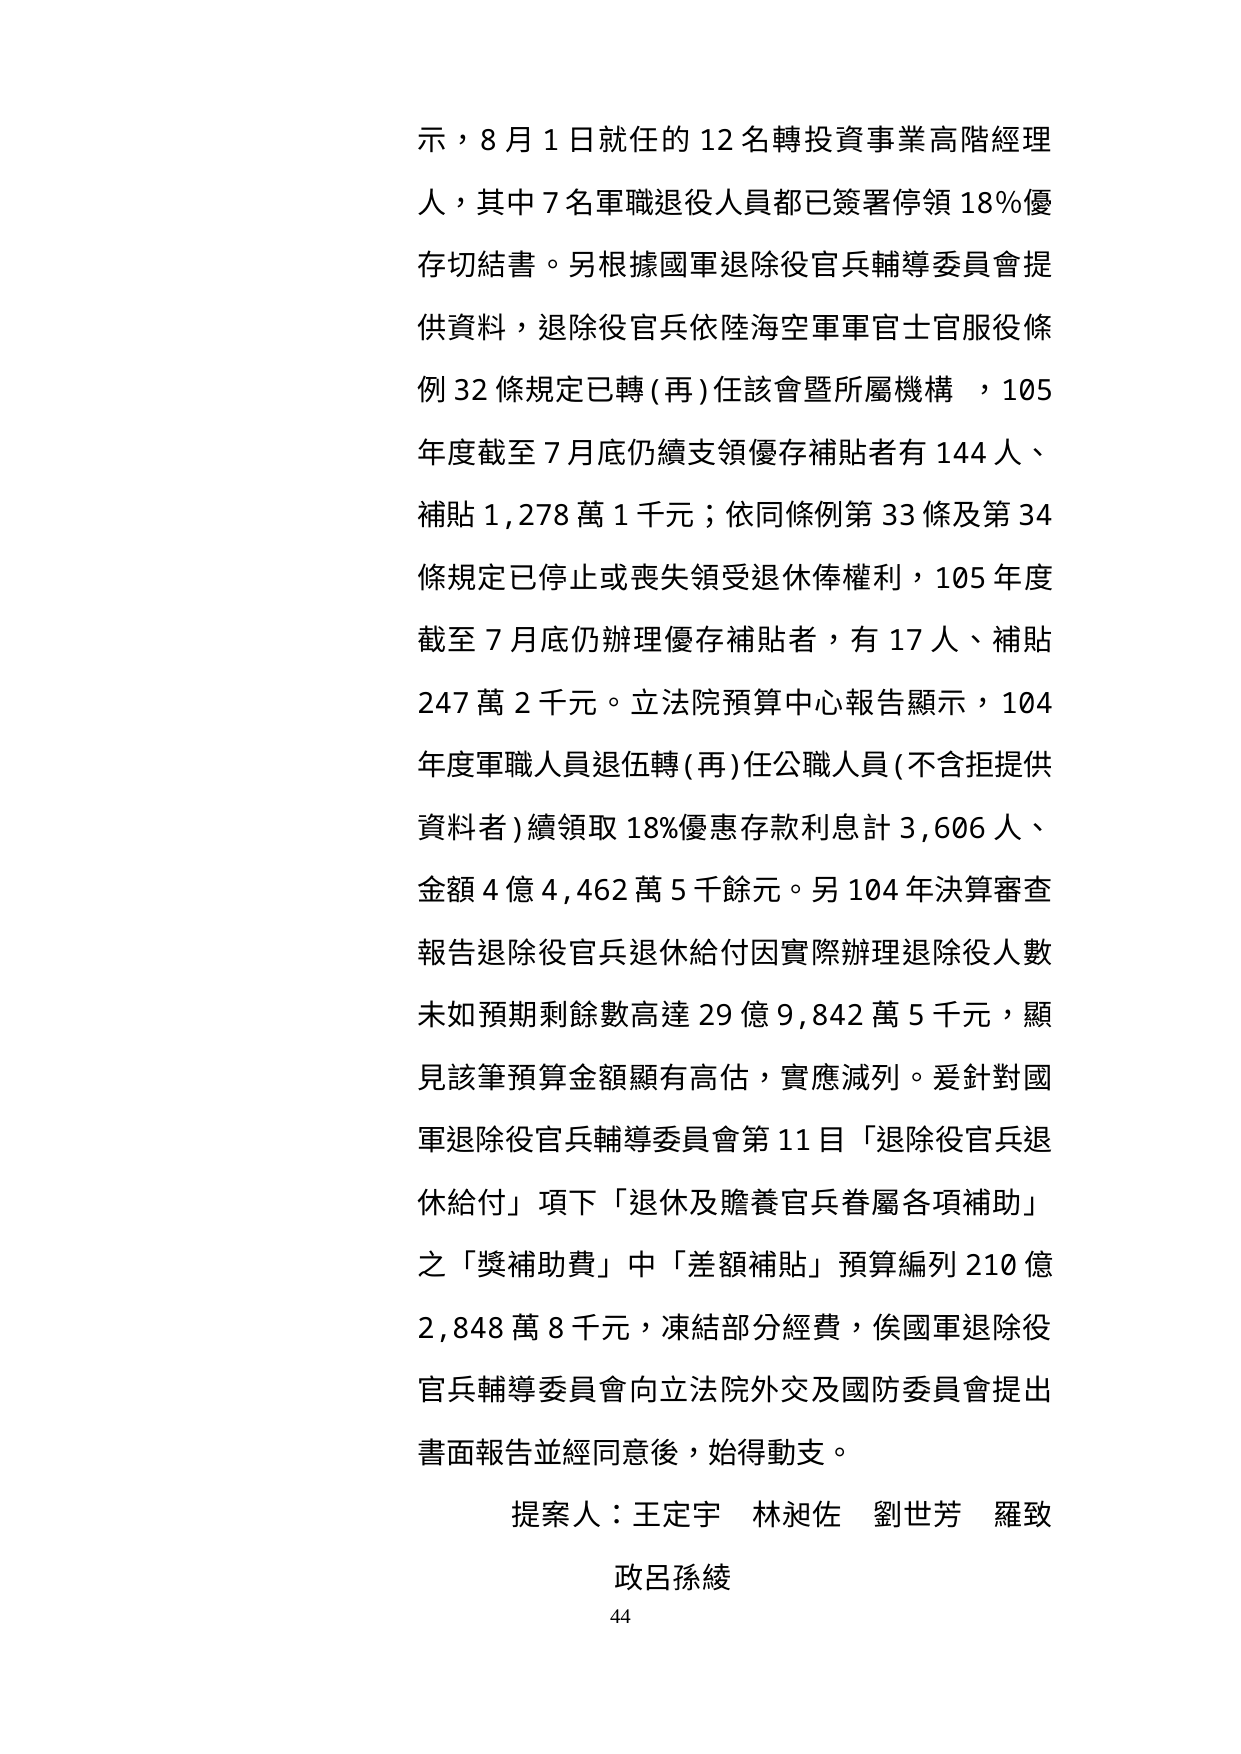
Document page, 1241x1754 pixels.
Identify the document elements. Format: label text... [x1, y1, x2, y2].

text 示，8月1日就任的12名轉投資事業高階經理人，其中7名軍職退役人員都已簽署停領18％優存切結書。另根據國軍退除役官兵輔導委員會提供資料，退除役官兵依陸海空軍軍官士官服役條例32條規定已轉(再)任該會暨所屬機構 ，105年度截至7月底仍續支領優存補貼者有144人、補貼1,278萬1千元；依同條例第33條及第34條規定已停止或喪失領受退休俸權利，105年度截至7月底仍辦理優存補貼者，有17人、補貼247萬2千元。立法院預算中心報告顯示，104年度軍職人員退伍轉(再)任公職人員(不含拒提供資料者)續領取18%優惠存款利息計3,606人、金額4億4,462萬5千餘元。另104年決算審查報告退除役官兵退休給付因實際辦理退除役人數未如預期剩餘數高達29億9,842萬5千元，顯見該筆預算金額顯有高估，實應減列。爰針對國軍退除役官兵輔導委員會第11目「退除役官兵退休給付」項下「退休及贍養官兵眷屬各項補助」之「獎補助費」中「差額補貼」預算編列210億2,848萬8千元，凍結部分經費，俟國軍退除役官兵輔導委員會向立法院外交及國防委員會提出書面報告並經同意後，始得動支。 [393, 96, 1053, 1471]
text 提案人：王定宇 林昶佐 劉世芳 羅致政呂孫綾 [512, 1471, 1053, 1596]
